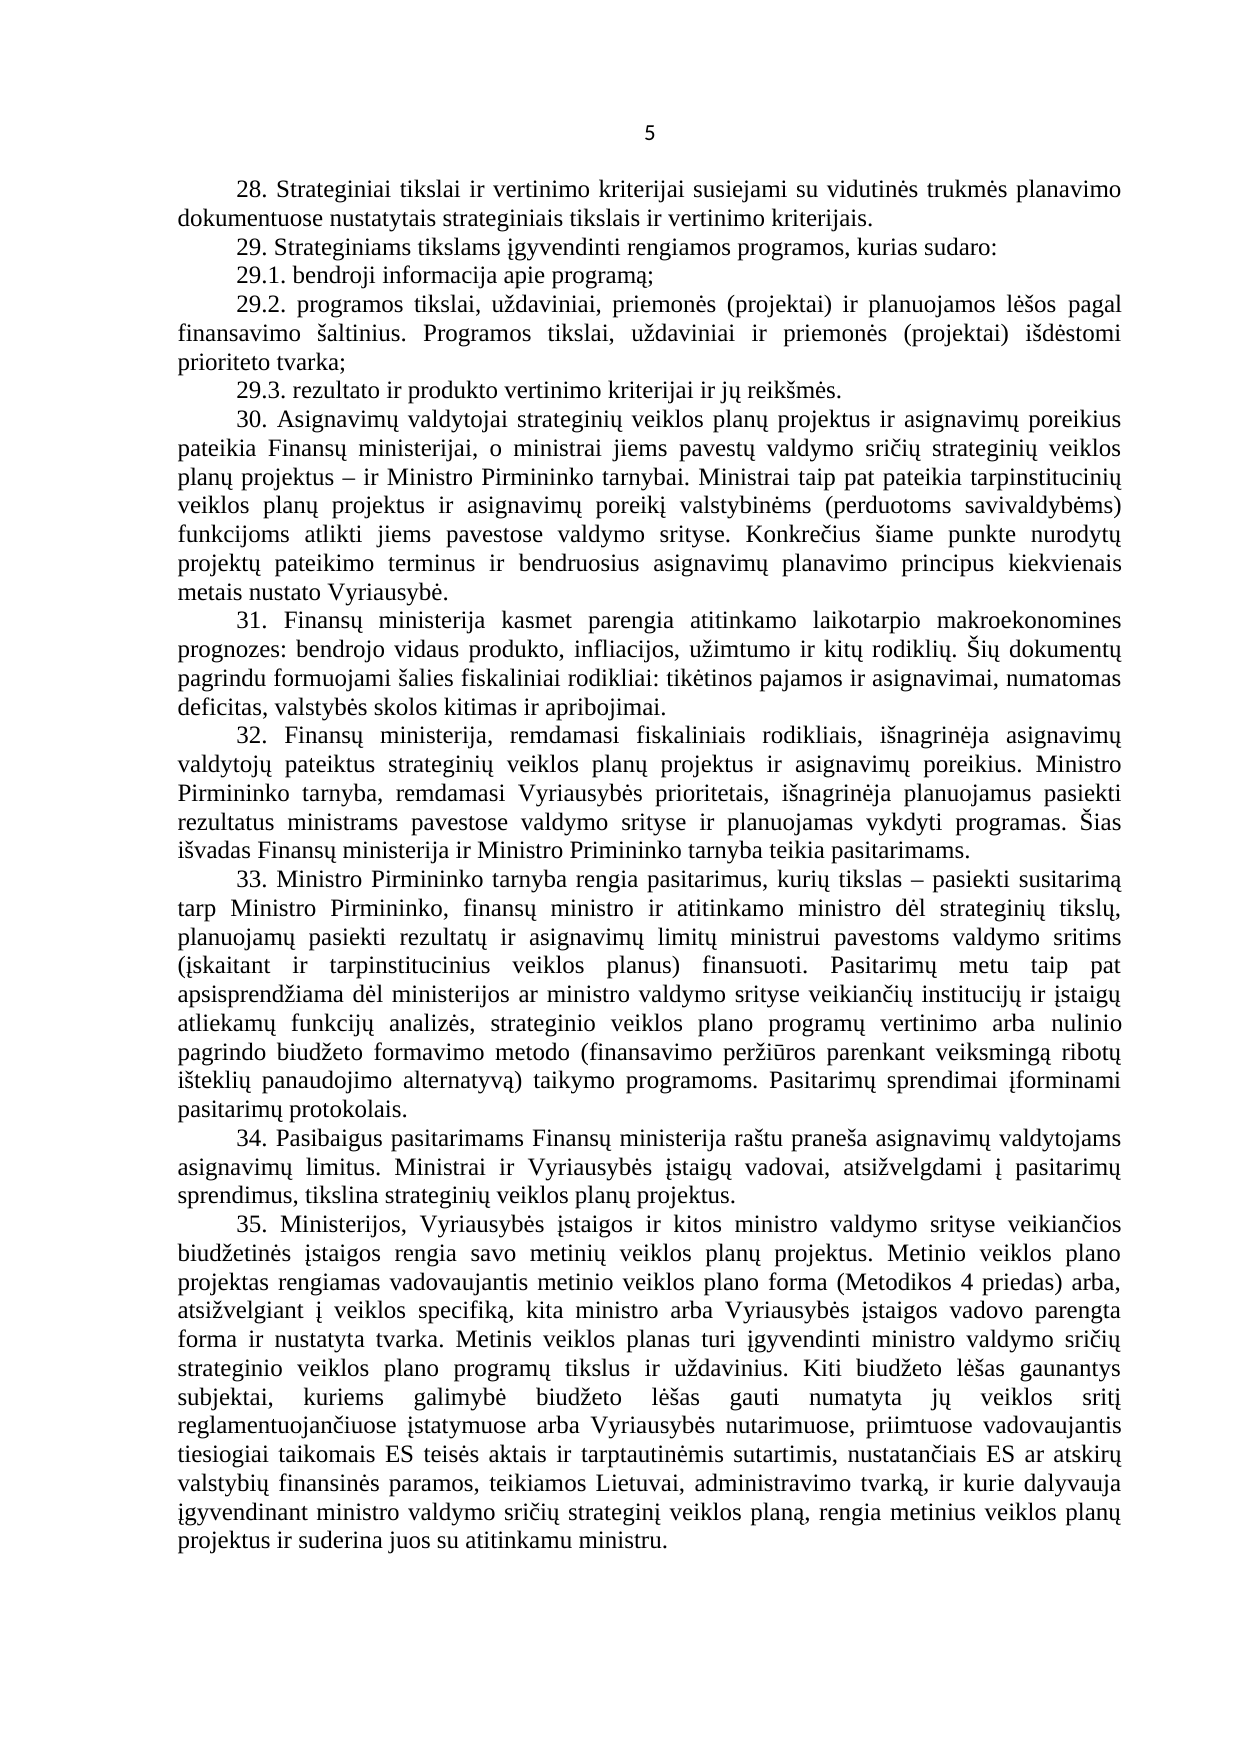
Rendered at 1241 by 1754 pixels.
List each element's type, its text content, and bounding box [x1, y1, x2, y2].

text 35. Ministerijos, Vyriausybės įstaigos ir kitos ministro valdymo srityse veikiančios biudžetinės įstaigos rengia savo metinių veiklos planų projektus. Metinio veiklos plano projektas rengiamas vadovaujantis metinio veiklos plano forma (Metodikos 4 priedas) arba, atsižvelgiant į veiklos specifiką, kita ministro arba Vyriausybės įstaigos vadovo parengta forma ir nustatyta tvarka. Metinis veiklos planas turi įgyvendinti ministro valdymo sričių strateginio veiklos plano programų tikslus ir uždavinius. Kiti biudžeto lėšas gaunantys subjektai, kuriems galimybė biudžeto lėšas gauti numatyta jų veiklos sritį reglamentuojančiuose įstatymuose arba Vyriausybės nutarimuose, priimtuose vadovaujantis tiesiogiai taikomais ES teisės aktais ir tarptautinėmis sutartimis, nustatančiais ES ar atskirų valstybių finansinės paramos, teikiamos Lietuvai, administravimo tvarką, ir kurie dalyvauja įgyvendinant ministro valdymo sričių strateginį veiklos planą, rengia metinius veiklos planų projektus ir suderina juos su atitinkamu ministru. [177, 1209, 1122, 1554]
text 29. Strateginiams tikslams įgyvendinti rengiamos programos, kurias sudaro: [177, 232, 1122, 260]
text 29.3. rezultato ir produkto vertinimo kriterijai ir jų reikšmės. [177, 375, 1122, 404]
text 28. Strateginiai tikslai ir vertinimo kriterijai susiejami su vidutinės trukmės planavimo dokumentuose nustatytais strateginiais tikslais ir vertinimo kriterijais. [177, 174, 1122, 232]
text 30. Asignavimų valdytojai strateginių veiklos planų projektus ir asignavimų poreikius pateikia Finansų ministerijai, o ministrai jiems pavestų valdymo sričių strateginių veiklos planų projektus – ir Ministro Pirmininko tarnybai. Ministrai taip pat pateikia tarpinstitucinių veiklos planų projektus ir asignavimų poreikį valstybinėms (perduotoms savivaldybėms) funkcijoms atlikti jiems pavestose valdymo srityse. Konkrečius šiame punkte nurodytų projektų pateikimo terminus ir bendruosius asignavimų planavimo principus kiekvienais metais nustato Vyriausybė. [177, 404, 1122, 605]
text 29.1. bendroji informacija apie programą; [177, 260, 1122, 289]
text 34. Pasibaigus pasitarimams Finansų ministerija raštu praneša asignavimų valdytojams asignavimų limitus. Ministrai ir Vyriausybės įstaigų vadovai, atsižvelgdami į pasitarimų sprendimus, tikslina strateginių veiklos planų projektus. [177, 1123, 1122, 1209]
text 32. Finansų ministerija, remdamasi fiskaliniais rodikliais, išnagrinėja asignavimų valdytojų pateiktus strateginių veiklos planų projektus ir asignavimų poreikius. Ministro Pirmininko tarnyba, remdamasi Vyriausybės prioritetais, išnagrinėja planuojamus pasiekti rezultatus ministrams pavestose valdymo srityse ir planuojamas vykdyti programas. Šias išvadas Finansų ministerija ir Ministro Primininko tarnyba teikia pasitarimams. [177, 720, 1122, 864]
text 31. Finansų ministerija kasmet parengia atitinkamo laikotarpio makroekonomines prognozes: bendrojo vidaus produkto, infliacijos, užimtumo ir kitų rodiklių. Šių dokumentų pagrindu formuojami šalies fiskaliniai rodikliai: tikėtinos pajamos ir asignavimai, numatomas deficitas, valstybės skolos kitimas ir apribojimai. [177, 605, 1122, 720]
text 29.2. programos tikslai, uždaviniai, priemonės (projektai) ir planuojamos lėšos pagal finansavimo šaltinius. Programos tikslai, uždaviniai ir priemonės (projektai) išdėstomi prioriteto tvarka; [177, 289, 1122, 375]
text 33. Ministro Pirmininko tarnyba rengia pasitarimus, kurių tikslas – pasiekti susitarimą tarp Ministro Pirmininko, finansų ministro ir atitinkamo ministro dėl strateginių tikslų, planuojamų pasiekti rezultatų ir asignavimų limitų ministrui pavestoms valdymo sritims (įskaitant ir tarpinstitucinius veiklos planus) finansuoti. Pasitarimų metu taip pat apsisprendžiama dėl ministerijos ar ministro valdymo srityse veikiančių institucijų ir įstaigų atliekamų funkcijų analizės, strateginio veiklos plano programų vertinimo arba nulinio pagrindo biudžeto formavimo metodo (finansavimo peržiūros parenkant veiksmingą ribotų išteklių panaudojimo alternatyvą) taikymo programoms. Pasitarimų sprendimai įforminami pasitarimų protokolais. [177, 864, 1122, 1123]
